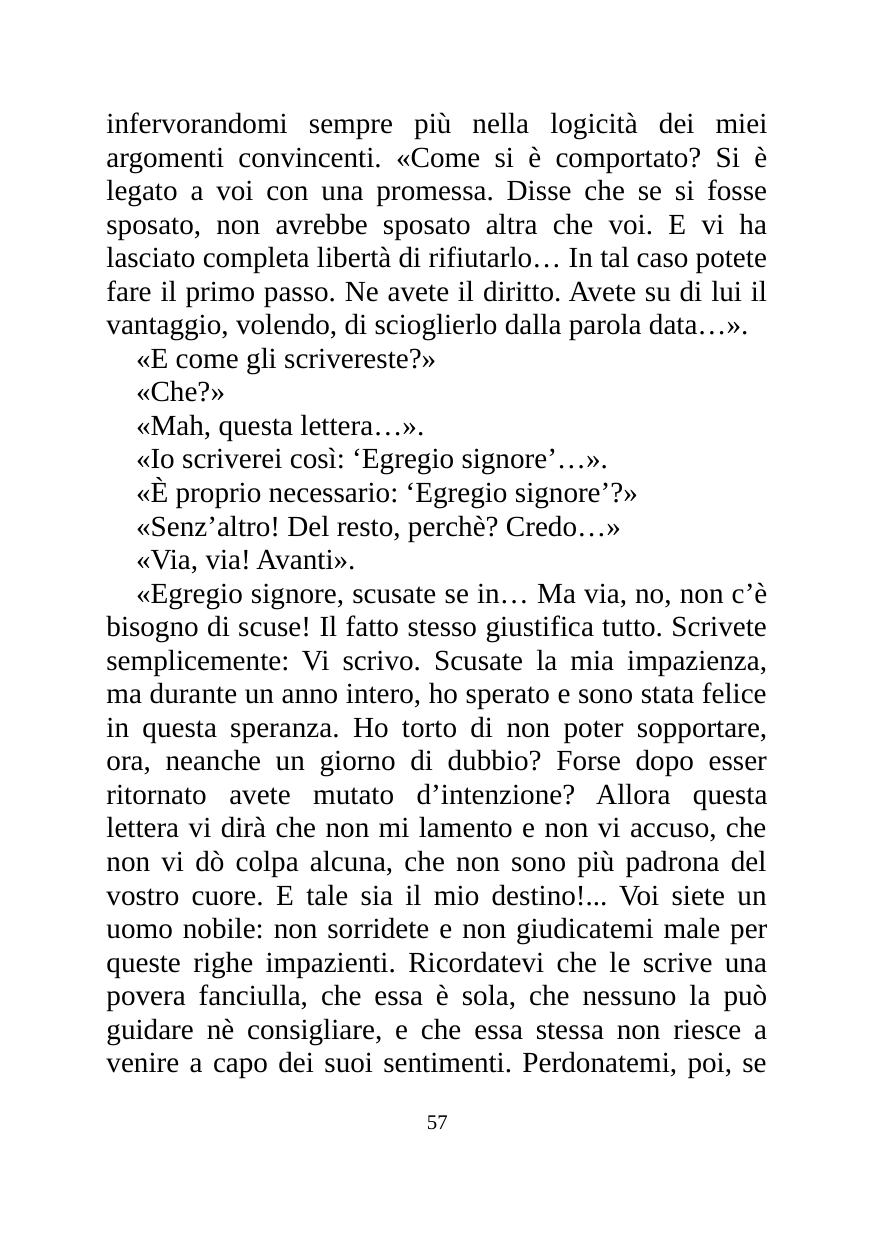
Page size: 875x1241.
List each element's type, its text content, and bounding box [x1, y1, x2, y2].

text «Via, via! Avanti». [106, 542, 768, 576]
text «Egregio signore, scusate se in… Ma via, no, non c’è bisogno di scuse! Il fatto stesso giustifica tutto. Scrivete semplicemente: Vi scrivo. Scusate la mia impazienza, ma durante un anno intero, ho sperato e sono stata felice in questa speranza. Ho torto di non poter sopportare, ora, neanche un giorno di dubbio? Forse dopo esser ritornato avete mutato d’intenzione? Allora questa lettera vi dirà che non mi lamento e non vi accuso, che non vi dò colpa alcuna, che non sono più padrona del vostro cuore. E tale sia il mio destino!... Voi siete un uomo nobile: non sorridete e non giudicatemi male per queste righe impazienti. Ricordatevi che le scrive una povera fanciulla, che essa è sola, che nessuno la può guidare nè consigliare, e che essa stessa non riesce a venire a capo dei suoi sentimenti. Perdonatemi, poi, se [106, 576, 768, 1079]
text infervorandomi sempre più nella logicità dei miei argomenti convincenti. «Come si è comportato? Si è legato a voi con una promessa. Disse che se si fosse sposato, non avrebbe sposato altra che voi. E vi ha lasciato completa libertà di rifiutarlo… In tal caso potete fare il primo passo. Ne avete il diritto. Avete su di lui il vantaggio, volendo, di scioglierlo dalla parola data…». [106, 106, 768, 341]
text «E come gli scrivereste?» [106, 341, 768, 374]
text «Senz’altro! Del resto, perchè? Credo…» [106, 509, 768, 542]
text «È proprio necessario: ‘Egregio signore’?» [106, 475, 768, 509]
text «Mah, questa lettera…». [106, 408, 768, 442]
text «Che?» [106, 374, 768, 408]
text «Io scriverei così: ‘Egregio signore’…». [106, 442, 768, 475]
